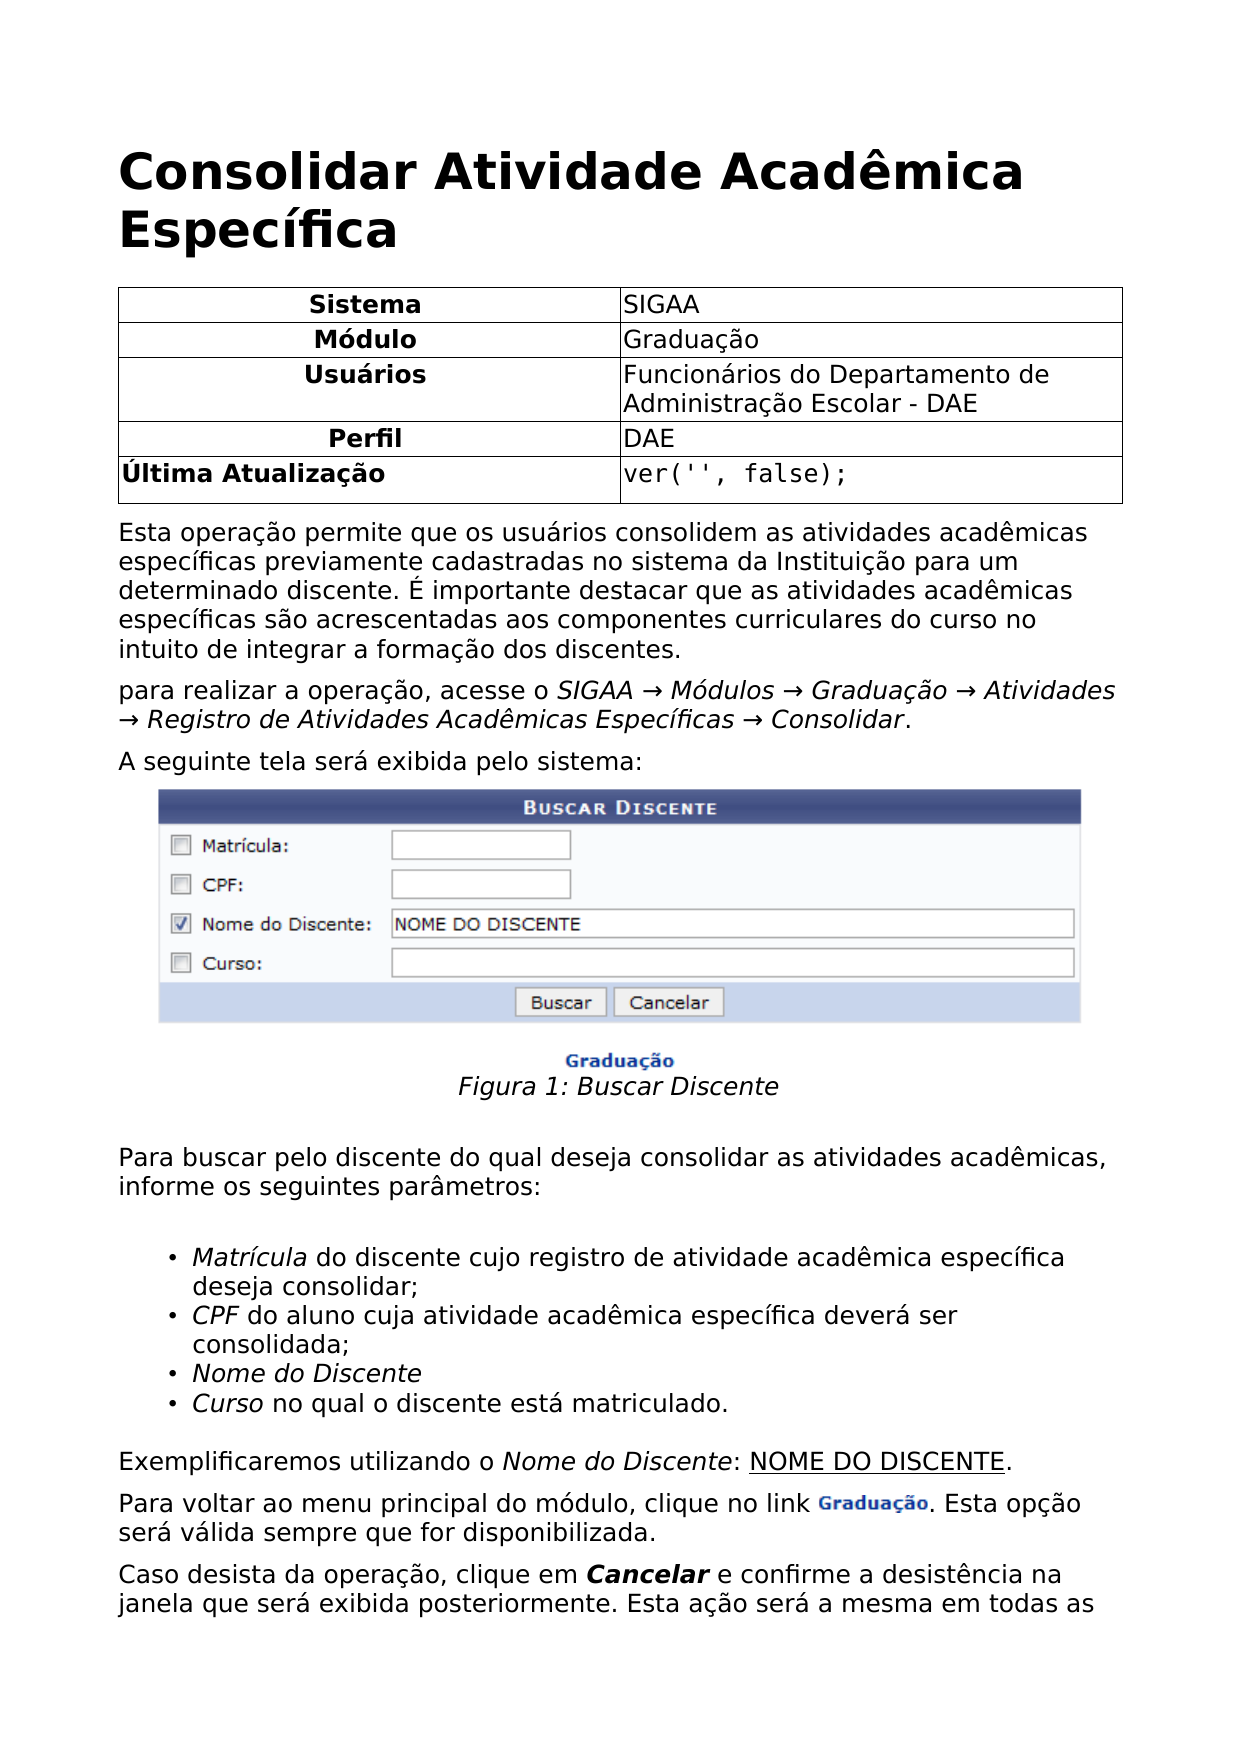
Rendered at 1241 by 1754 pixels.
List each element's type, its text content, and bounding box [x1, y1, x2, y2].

table_cell Perfil [119, 422, 620, 456]
text Caso desista da operação, clique em Cancelar e confirme a desistência na janela que será exibida posteriormente. Esta ação será a mesma em todas as [118, 1560, 1122, 1618]
list Curso no qual o discente está matriculado. [177, 1389, 1122, 1418]
table_cell ver('', false); [621, 457, 1122, 503]
table_cell Última Atualização [119, 457, 620, 503]
picture [154, 789, 1086, 1072]
table_header SIGAA [621, 288, 1122, 322]
list Nome do Discente [177, 1360, 1122, 1389]
text Esta operação permite que os usuários consolidem as atividades acadêmicas específicas previamente cadastradas no sistema da Instituição para um determinado discente. É importante destacar que as atividades acadêmicas específicas são acrescentadas aos componentes curriculares do curso no intuito de integrar a formação dos discentes. [118, 518, 1122, 664]
text para realizar a operação, acesse o SIGAA → Módulos → Graduação → Atividades → Registro de Atividades Acadêmicas Específicas → Consolidar. [118, 677, 1122, 735]
text Para buscar pelo discente do qual deseja consolidar as atividades acadêmicas, informe os seguintes parâmetros: [118, 1143, 1122, 1201]
table_cell Graduação [621, 323, 1122, 357]
table_cell Funcionários do Departamento de Administração Escolar - DAE [621, 358, 1122, 421]
list CPF do aluno cuja atividade acadêmica específica deverá ser consolidada; [177, 1301, 1122, 1360]
table_header Sistema [119, 288, 620, 322]
table_cell DAE [621, 422, 1122, 456]
text Figura 1: Buscar Discente [154, 1072, 1086, 1101]
list Matrícula do discente cujo registro de atividade acadêmica específica deseja consolidar; [177, 1243, 1122, 1301]
text A seguinte tela será exibida pelo sistema: [118, 747, 1122, 777]
picture [818, 1495, 928, 1513]
table_cell Módulo [119, 323, 620, 357]
text Exemplificaremos utilizando o Nome do Discente: NOME DO DISCENTE. [118, 1447, 1122, 1477]
subtitle Consolidar Atividade Acadêmica Específica [118, 143, 1122, 259]
table_cell Usuários [119, 358, 620, 421]
text Para voltar ao menu principal do módulo, clique no link . Esta opção será válida sempre que for disponibilizada. [118, 1489, 1122, 1547]
